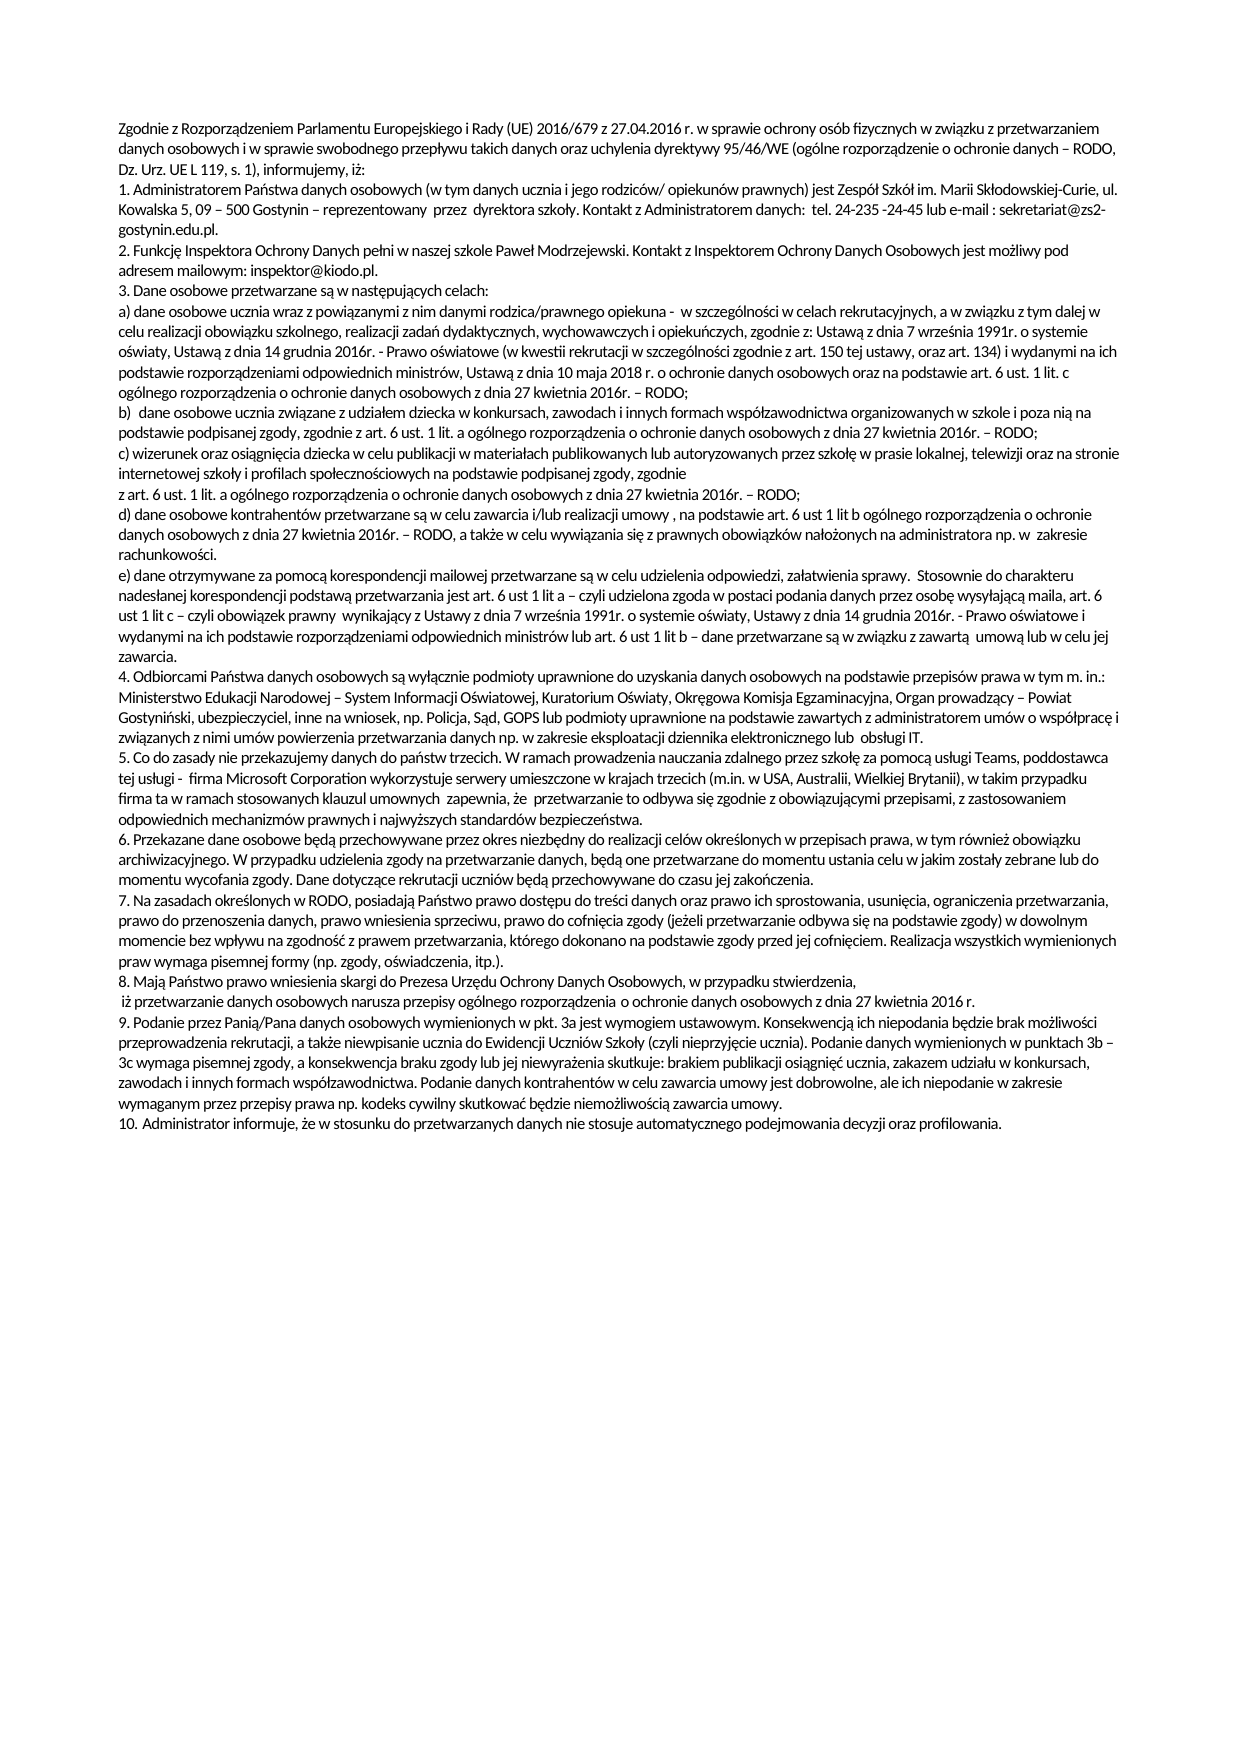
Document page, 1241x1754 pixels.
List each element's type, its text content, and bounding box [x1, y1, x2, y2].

text 2. Funkcję Inspektora Ochrony Danych pełni w naszej szkole Paweł Modrzejewski. Kontakt z Inspektorem Ochrony Danych Osobowych jest możliwy pod adresem mailowym: inspektor@kiodo.pl. [118, 240, 1122, 281]
text 7. Na zasadach określonych w RODO, posiadają Państwo prawo dostępu do treści danych oraz prawo ich sprostowania, usunięcia, ograniczenia przetwarzania, prawo do przenoszenia danych, prawo wniesienia sprzeciwu, prawo do cofnięcia zgody (jeżeli przetwarzanie odbywa się na podstawie zgody) w dowolnym momencie bez wpływu na zgodność z prawem przetwarzania, którego dokonano na podstawie zgody przed jej cofnięciem. Realizacja wszystkich wymienionych praw wymaga pisemnej formy (np. zgody, oświadczenia, itp.). [118, 890, 1122, 971]
text Zgodnie z Rozporządzeniem Parlamentu Europejskiego i Rady (UE) 2016/679 z 27.04.2016 r. w sprawie ochrony osób fizycznych w związku z przetwarzaniem danych osobowych i w sprawie swobodnego przepływu takich danych oraz uchylenia dyrektywy 95/46/WE (ogólne rozporządzenie o ochronie danych – RODO, Dz. Urz. UE L 119, s. 1), informujemy, iż: [118, 118, 1122, 179]
text z art. 6 ust. 1 lit. a ogólnego rozporządzenia o ochronie danych osobowych z dnia 27 kwietnia 2016r. – RODO; [118, 484, 1122, 504]
text iż przetwarzanie danych osobowych narusza przepisy ogólnego rozporządzenia o ochronie danych osobowych z dnia 27 kwietnia 2016 r. [118, 992, 1122, 1012]
text b) dane osobowe ucznia związane z udziałem dziecka w konkursach, zawodach i innych formach współzawodnictwa organizowanych w szkole i poza nią na podstawie podpisanej zgody, zgodnie z art. 6 ust. 1 lit. a ogólnego rozporządzenia o ochronie danych osobowych z dnia 27 kwietnia 2016r. – RODO; [118, 402, 1122, 443]
text 4. Odbiorcami Państwa danych osobowych są wyłącznie podmioty uprawnione do uzyskania danych osobowych na podstawie przepisów prawa w tym m. in.: Ministerstwo Edukacji Narodowej – System Informacji Oświatowej, Kuratorium Oświaty, Okręgowa Komisja Egzaminacyjna, Organ prowadzący – Powiat Gostyniński, ubezpieczyciel, inne na wniosek, np. Policja, Sąd, GOPS lub podmioty uprawnione na podstawie zawartych z administratorem umów o współpracę i związanych z nimi umów powierzenia przetwarzania danych np. w zakresie eksploatacji dziennika elektronicznego lub obsługi IT. [118, 667, 1122, 748]
text 5. Co do zasady nie przekazujemy danych do państw trzecich. W ramach prowadzenia nauczania zdalnego przez szkołę za pomocą usługi Teams, poddostawca tej usługi - firma Microsoft Corporation wykorzystuje serwery umieszczone w krajach trzecich (m.in. w USA, Australii, Wielkiej Brytanii), w takim przypadku firma ta w ramach stosowanych klauzul umownych zapewnia, że przetwarzanie to odbywa się zgodnie z obowiązującymi przepisami, z zastosowaniem odpowiednich mechanizmów prawnych i najwyższych standardów bezpieczeństwa. [118, 748, 1122, 829]
text e) dane otrzymywane za pomocą korespondencji mailowej przetwarzane są w celu udzielenia odpowiedzi, załatwienia sprawy. Stosownie do charakteru nadesłanej korespondencji podstawą przetwarzania jest art. 6 ust 1 lit a – czyli udzielona zgoda w postaci podania danych przez osobę wysyłającą maila, art. 6 ust 1 lit c – czyli obowiązek prawny wynikający z Ustawy z dnia 7 września 1991r. o systemie oświaty, Ustawy z dnia 14 grudnia 2016r. - Prawo oświatowe i wydanymi na ich podstawie rozporządzeniami odpowiednich ministrów lub art. 6 ust 1 lit b – dane przetwarzane są w związku z zawartą umową lub w celu jej zawarcia. [118, 565, 1122, 667]
text 9. Podanie przez Panią/Pana danych osobowych wymienionych w pkt. 3a jest wymogiem ustawowym. Konsekwencją ich niepodania będzie brak możliwości przeprowadzenia rekrutacji, a także niewpisanie ucznia do Ewidencji Uczniów Szkoły (czyli nieprzyjęcie ucznia). Podanie danych wymienionych w punktach 3b – 3c wymaga pisemnej zgody, a konsekwencja braku zgody lub jej niewyrażenia skutkuje: brakiem publikacji osiągnięć ucznia, zakazem udziału w konkursach, zawodach i innych formach współzawodnictwa. Podanie danych kontrahentów w celu zawarcia umowy jest dobrowolne, ale ich niepodanie w zakresie wymaganym przez przepisy prawa np. kodeks cywilny skutkować będzie niemożliwością zawarcia umowy. [118, 1012, 1122, 1113]
text c) wizerunek oraz osiągnięcia dziecka w celu publikacji w materiałach publikowanych lub autoryzowanych przez szkołę w prasie lokalnej, telewizji oraz na stronie internetowej szkoły i profilach społecznościowych na podstawie podpisanej zgody, zgodnie [118, 443, 1122, 484]
text 3. Dane osobowe przetwarzane są w następujących celach: [118, 281, 1122, 301]
text 6. Przekazane dane osobowe będą przechowywane przez okres niezbędny do realizacji celów określonych w przepisach prawa, w tym również obowiązku archiwizacyjnego. W przypadku udzielenia zgody na przetwarzanie danych, będą one przetwarzane do momentu ustania celu w jakim zostały zebrane lub do momentu wycofania zgody. Dane dotyczące rekrutacji uczniów będą przechowywane do czasu jej zakończenia. [118, 829, 1122, 890]
text 10. Administrator informuje, że w stosunku do przetwarzanych danych nie stosuje automatycznego podejmowania decyzji oraz profilowania. [118, 1113, 1122, 1134]
text 1. Administratorem Państwa danych osobowych (w tym danych ucznia i jego rodziców/ opiekunów prawnych) jest Zespół Szkół im. Marii Skłodowskiej-Curie, ul. Kowalska 5, 09 – 500 Gostynin – reprezentowany przez dyrektora szkoły. Kontakt z Administratorem danych: tel. 24-235 -24-45 lub e-mail : sekretariat@zs2-gostynin.edu.pl. [118, 179, 1122, 240]
text d) dane osobowe kontrahentów przetwarzane są w celu zawarcia i/lub realizacji umowy , na podstawie art. 6 ust 1 lit b ogólnego rozporządzenia o ochronie danych osobowych z dnia 27 kwietnia 2016r. – RODO, a także w celu wywiązania się z prawnych obowiązków nałożonych na administratora np. w zakresie rachunkowości. [118, 504, 1122, 565]
text a) dane osobowe ucznia wraz z powiązanymi z nim danymi rodzica/prawnego opiekuna - w szczególności w celach rekrutacyjnych, a w związku z tym dalej w celu realizacji obowiązku szkolnego, realizacji zadań dydaktycznych, wychowawczych i opiekuńczych, zgodnie z: Ustawą z dnia 7 września 1991r. o systemie oświaty, Ustawą z dnia 14 grudnia 2016r. - Prawo oświatowe (w kwestii rekrutacji w szczególności zgodnie z art. 150 tej ustawy, oraz art. 134) i wydanymi na ich podstawie rozporządzeniami odpowiednich ministrów, Ustawą z dnia 10 maja 2018 r. o ochronie danych osobowych oraz na podstawie art. 6 ust. 1 lit. c ogólnego rozporządzenia o ochronie danych osobowych z dnia 27 kwietnia 2016r. – RODO; [118, 301, 1122, 402]
text 8. Mają Państwo prawo wniesienia skargi do Prezesa Urzędu Ochrony Danych Osobowych, w przypadku stwierdzenia, [118, 971, 1122, 992]
